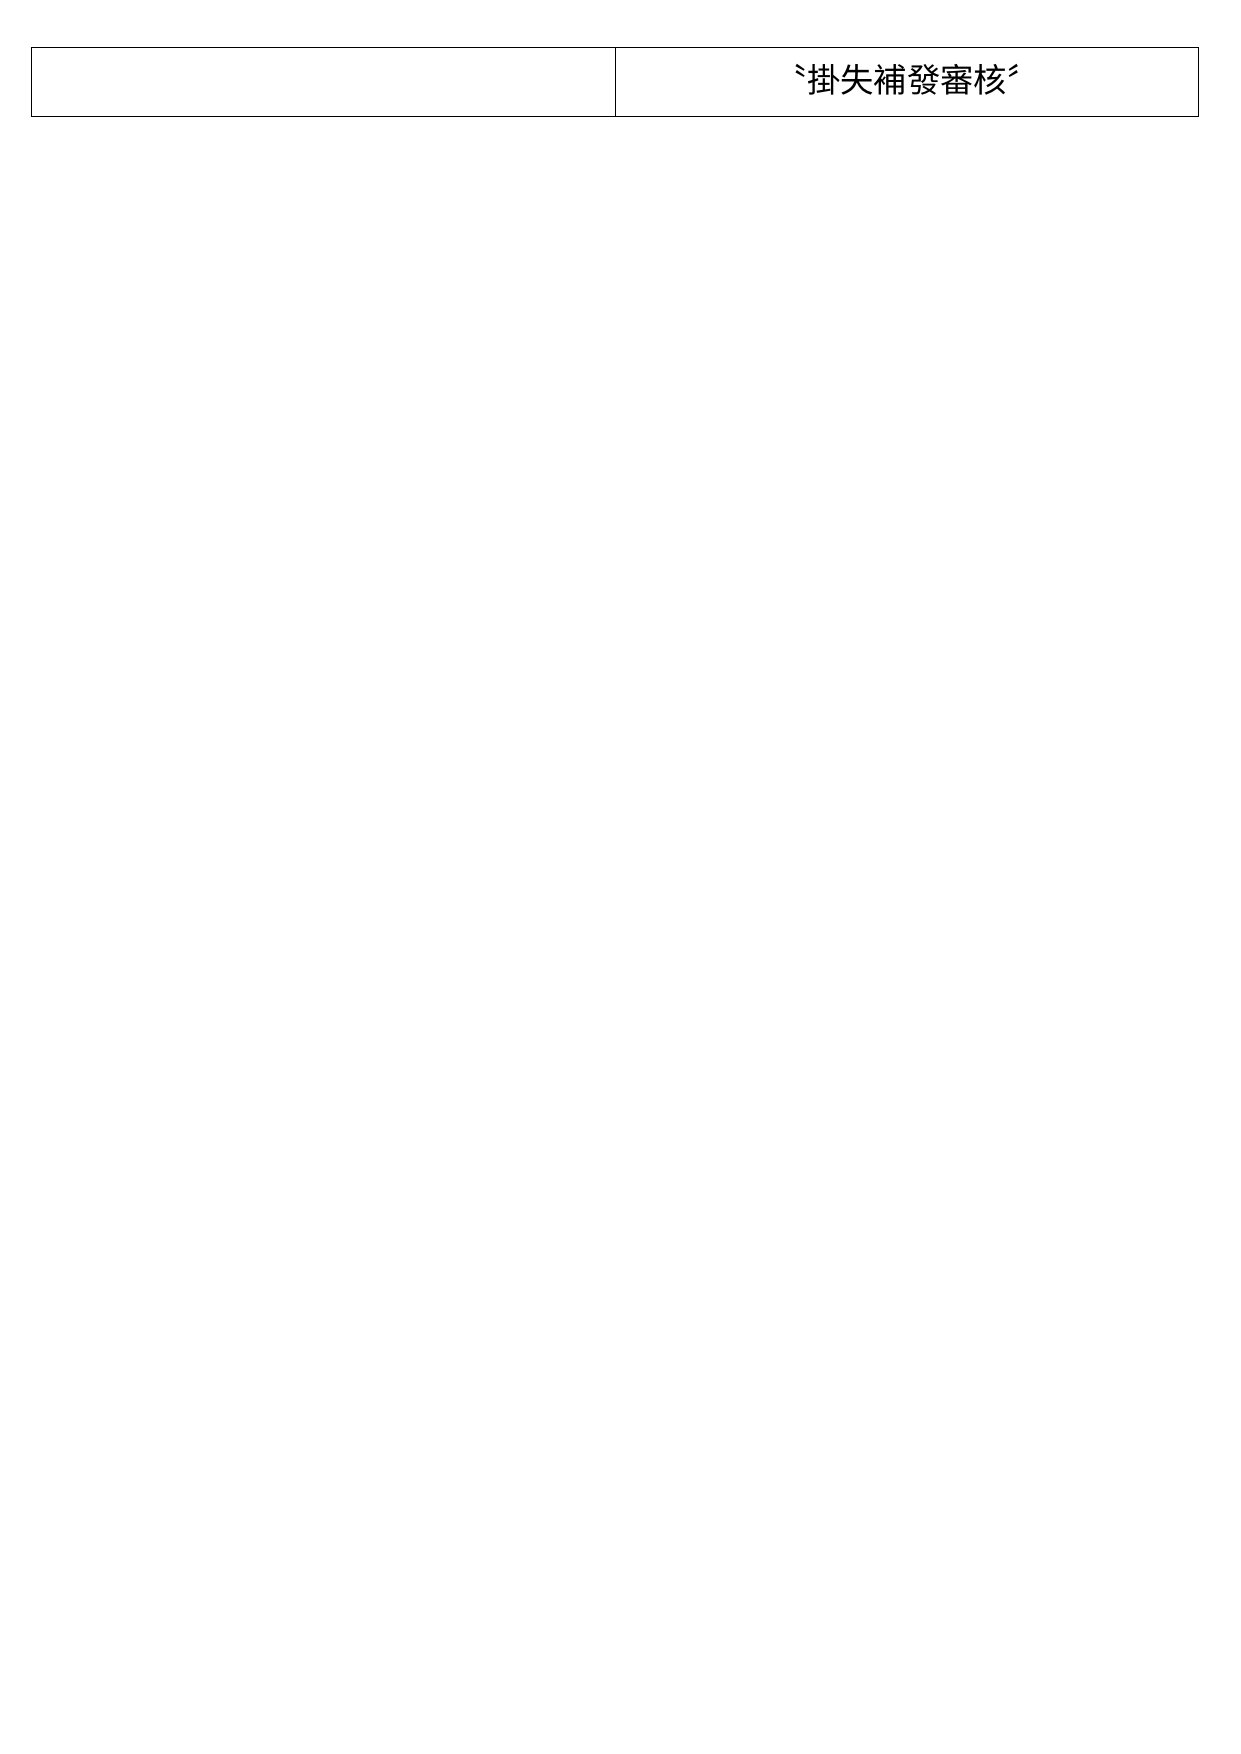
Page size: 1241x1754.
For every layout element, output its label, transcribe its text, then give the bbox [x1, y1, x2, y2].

table_cell 〝掛失補發審核〞 [616, 48, 1198, 116]
table_cell [32, 48, 615, 116]
